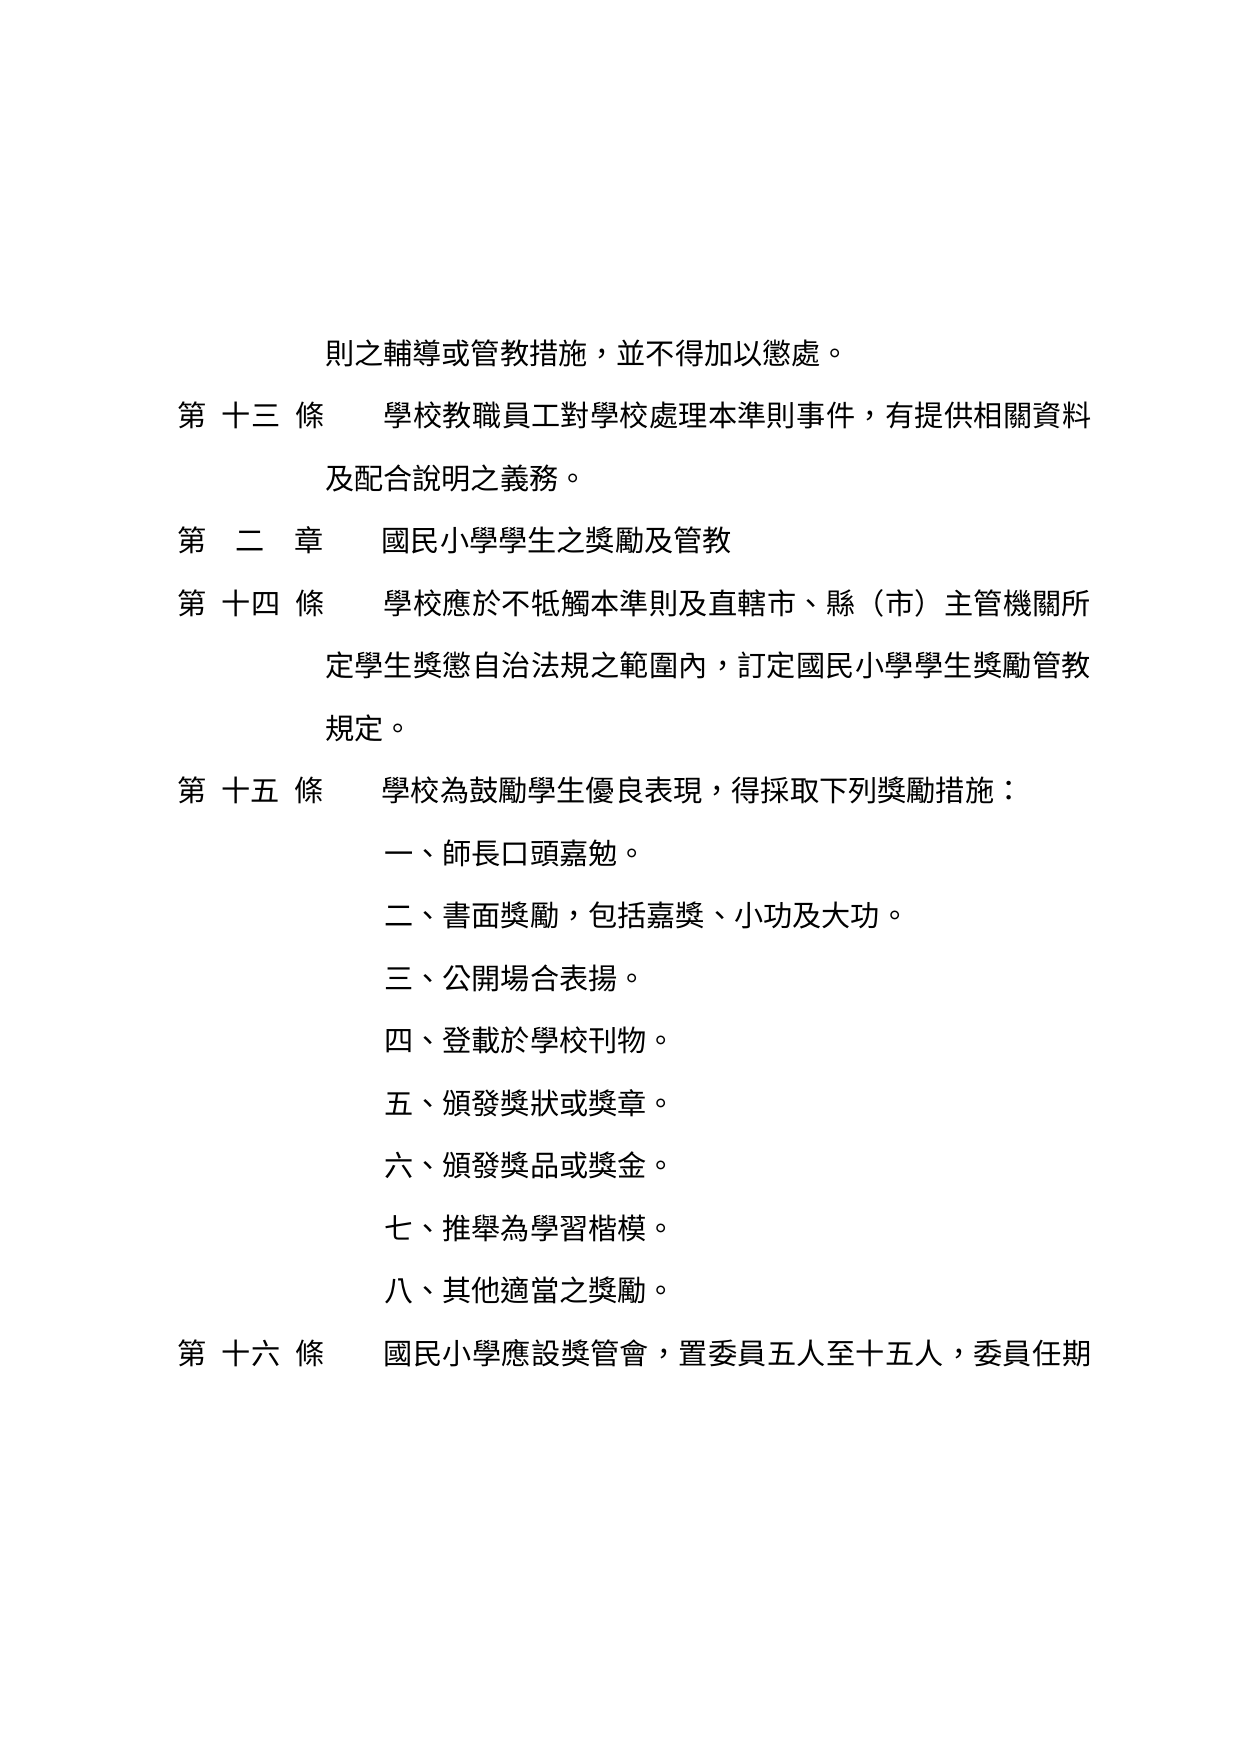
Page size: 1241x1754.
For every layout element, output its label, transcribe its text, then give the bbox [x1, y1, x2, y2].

text 四、登載於學校刊物。 [384, 997, 1092, 1060]
text 二、書面獎勵，包括嘉獎、小功及大功。 [384, 872, 1092, 935]
text 第 十五 條 學校為鼓勵學生優良表現，得採取下列獎勵措施： [177, 747, 1092, 810]
text 六、頒發獎品或獎金。 [384, 1122, 1092, 1185]
text 八、其他適當之獎勵。 [384, 1247, 1092, 1310]
text 一、師長口頭嘉勉。 [384, 810, 1092, 872]
text 七、推舉為學習楷模。 [384, 1185, 1092, 1247]
text 第 二 章 國民小學學生之獎勵及管教 [177, 497, 1092, 560]
text 第 十六 條 國民小學應設獎管會，置委員五人至十五人，委員任期 [177, 1310, 1092, 1372]
text 第 十四 條 學校應於不牴觸本準則及直轄市、縣（市）主管機關所定學生獎懲自治法規之範圍內，訂定國民小學學生獎勵管教規定。 [177, 560, 1092, 747]
text 第 十三 條 學校教職員工對學校處理本準則事件，有提供相關資料及配合說明之義務。 [177, 372, 1092, 497]
text 三、公開場合表揚。 [384, 935, 1092, 997]
text 五、頒發獎狀或獎章。 [384, 1060, 1092, 1122]
text 則之輔導或管教措施，並不得加以懲處。 [177, 310, 1092, 372]
